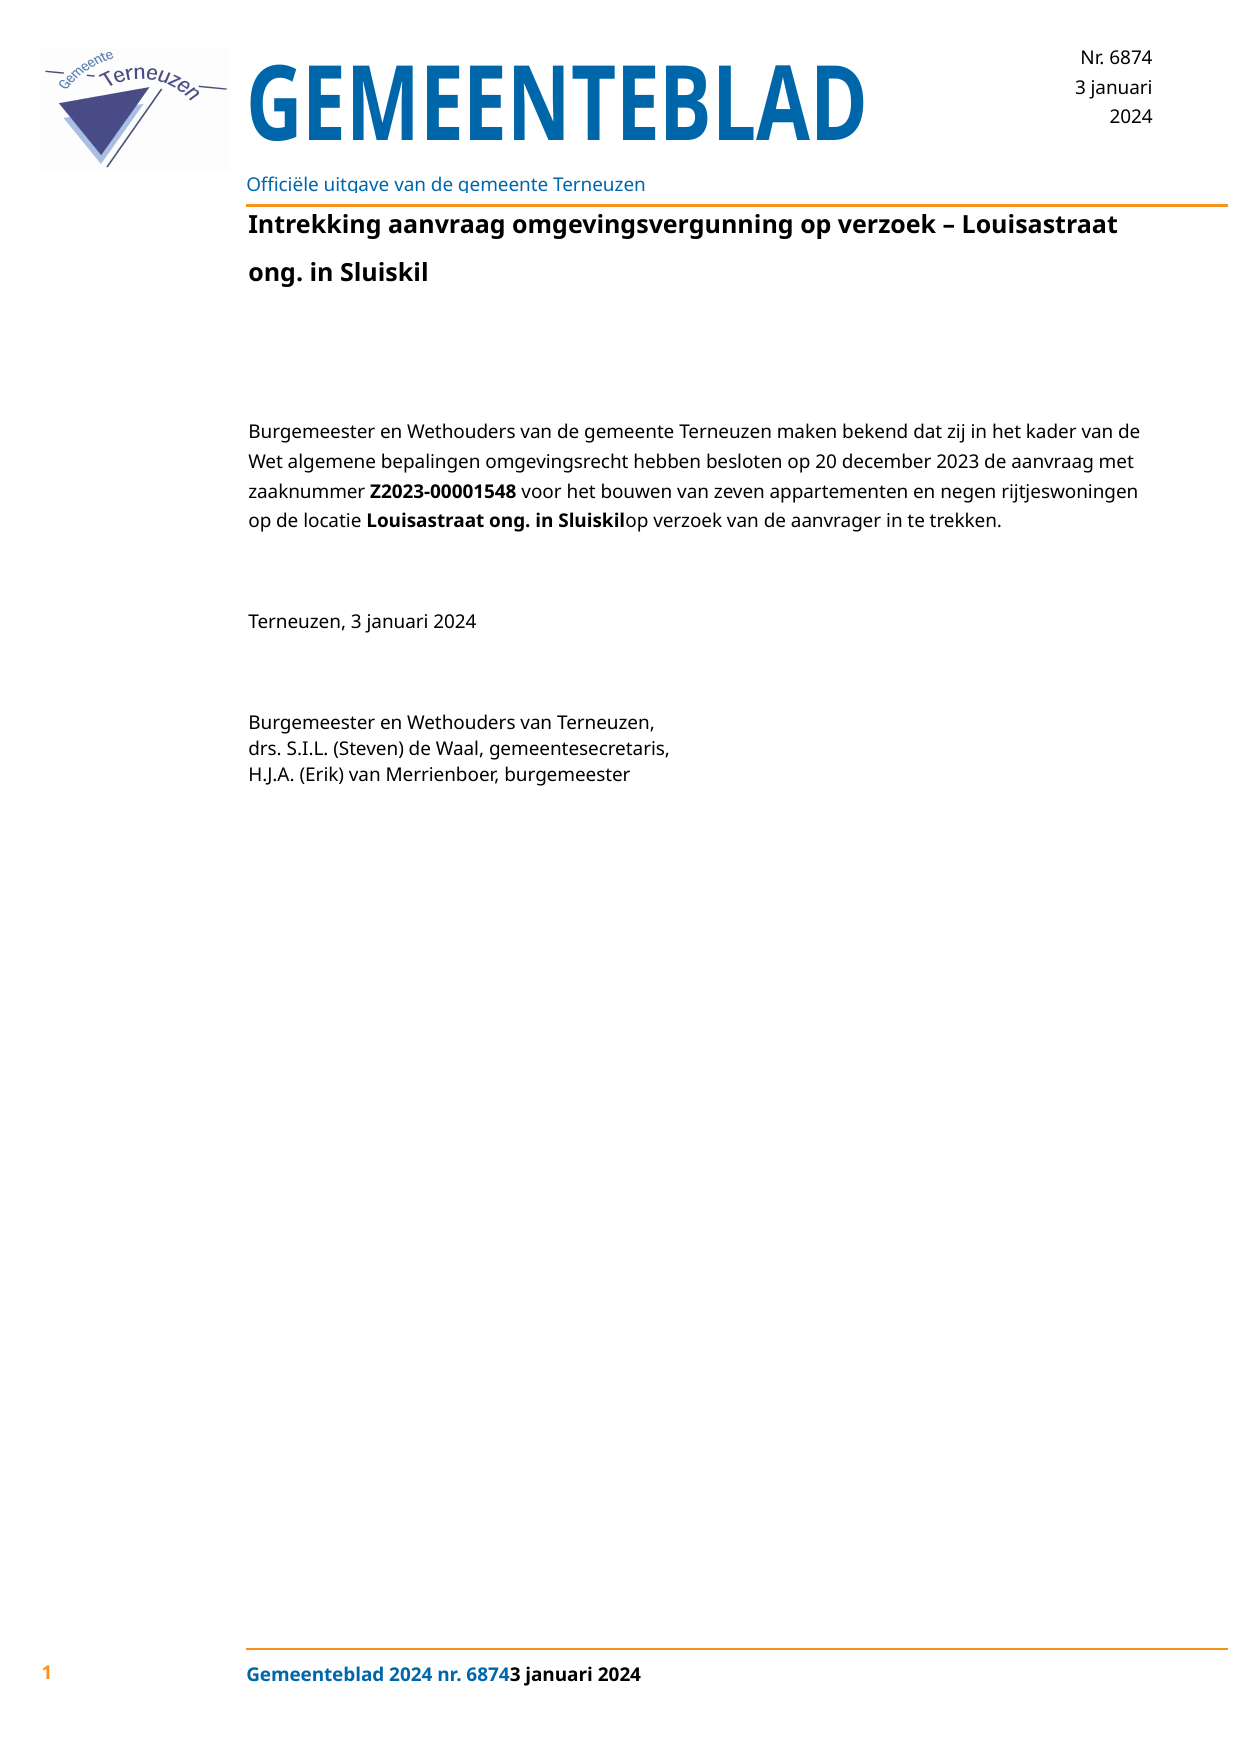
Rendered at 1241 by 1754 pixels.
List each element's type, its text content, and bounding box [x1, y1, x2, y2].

table_cell drs. S.I.L. (Steven) de Waal, gemeentesecretaris, [248, 735, 700, 761]
text Terneuzen, 3 januari 2024 [248, 608, 1152, 634]
table_cell [248, 786, 700, 812]
table_cell [700, 786, 1152, 812]
table_header Burgemeester en Wethouders van Terneuzen, [248, 709, 1152, 735]
picture [41, 47, 231, 172]
table_cell H.J.A. (Erik) van Merrienboer, burgemeester [248, 761, 1152, 786]
text Burgemeester en Wethouders van de gemeente Terneuzen maken bekend dat zij in het kader van de Wet algemene bepalingen omgevingsrecht hebben besloten op 20 december 2023 de aanvraag met zaaknummer Z2023-00001548 voor het bouwen van zeven appartementen en negen rijtjeswoningen op de locatie Louisastraat ong. in Sluiskilop verzoek van de aanvrager in te trekken. [248, 419, 1152, 533]
text Intrekking aanvraag omgevingsvergunning op verzoek – Louisastraat ong. in Sluiskil [248, 207, 1152, 288]
table_cell [700, 735, 1152, 761]
